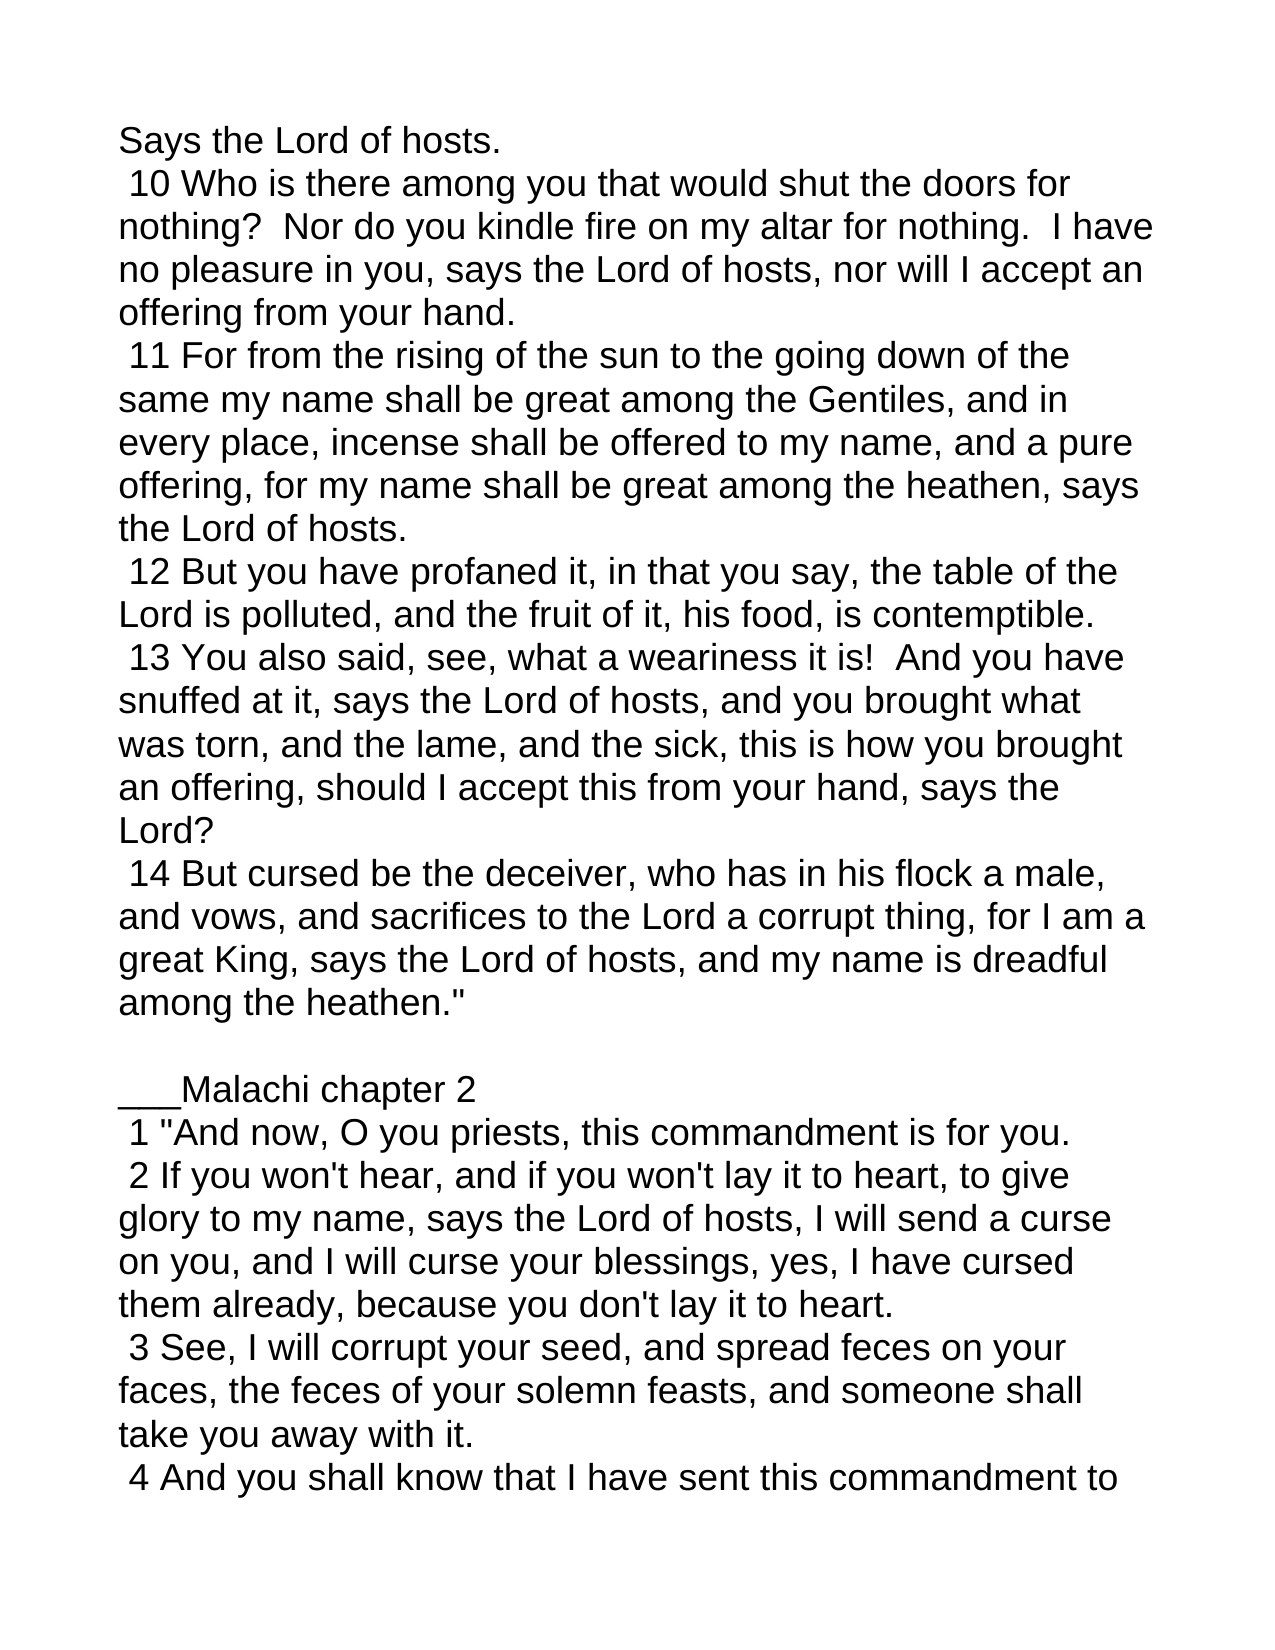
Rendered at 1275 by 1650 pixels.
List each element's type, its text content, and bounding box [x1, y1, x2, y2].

text 13 You also said, see, what a weariness it is! And you have snuffed at it, says the Lord of hosts, and you brought what was torn, and the lame, and the sick, this is how you brought an offering, should I accept this from your hand, says the Lord? [118, 636, 1157, 851]
text 10 Who is there among you that would shut the doors for nothing? Nor do you kindle fire on my altar for nothing. I have no pleasure in you, says the Lord of hosts, nor will I accept an offering from your hand. [118, 161, 1157, 334]
text 11 For from the rising of the sun to the going down of the same my name shall be great among the Gentiles, and in every place, incense shall be offered to my name, and a pure offering, for my name shall be great among the heathen, says the Lord of hosts. [118, 334, 1157, 549]
text 14 But cursed be the deceiver, who has in his flock a male, and vows, and sacrifices to the Lord a corrupt thing, for I am a great King, says the Lord of hosts, and my name is dreadful among the heathen." [118, 851, 1157, 1024]
text 1 "And now, O you priests, this commandment is for you. [118, 1110, 1157, 1153]
text 12 But you have profaned it, in that you say, the table of the Lord is polluted, and the fruit of it, his food, is contemptible. [118, 549, 1157, 636]
text Says the Lord of hosts. [118, 118, 1157, 161]
text 4 And you shall know that I have sent this commandment to [118, 1455, 1157, 1498]
text 3 See, I will corrupt your seed, and spread feces on your faces, the feces of your solemn feasts, and someone shall take you away with it. [118, 1326, 1157, 1455]
text ___Malachi chapter 2 [118, 1067, 1157, 1110]
text 2 If you won't hear, and if you won't lay it to heart, to give glory to my name, says the Lord of hosts, I will send a curse on you, and I will curse your blessings, yes, I have cursed them already, because you don't lay it to heart. [118, 1153, 1157, 1326]
